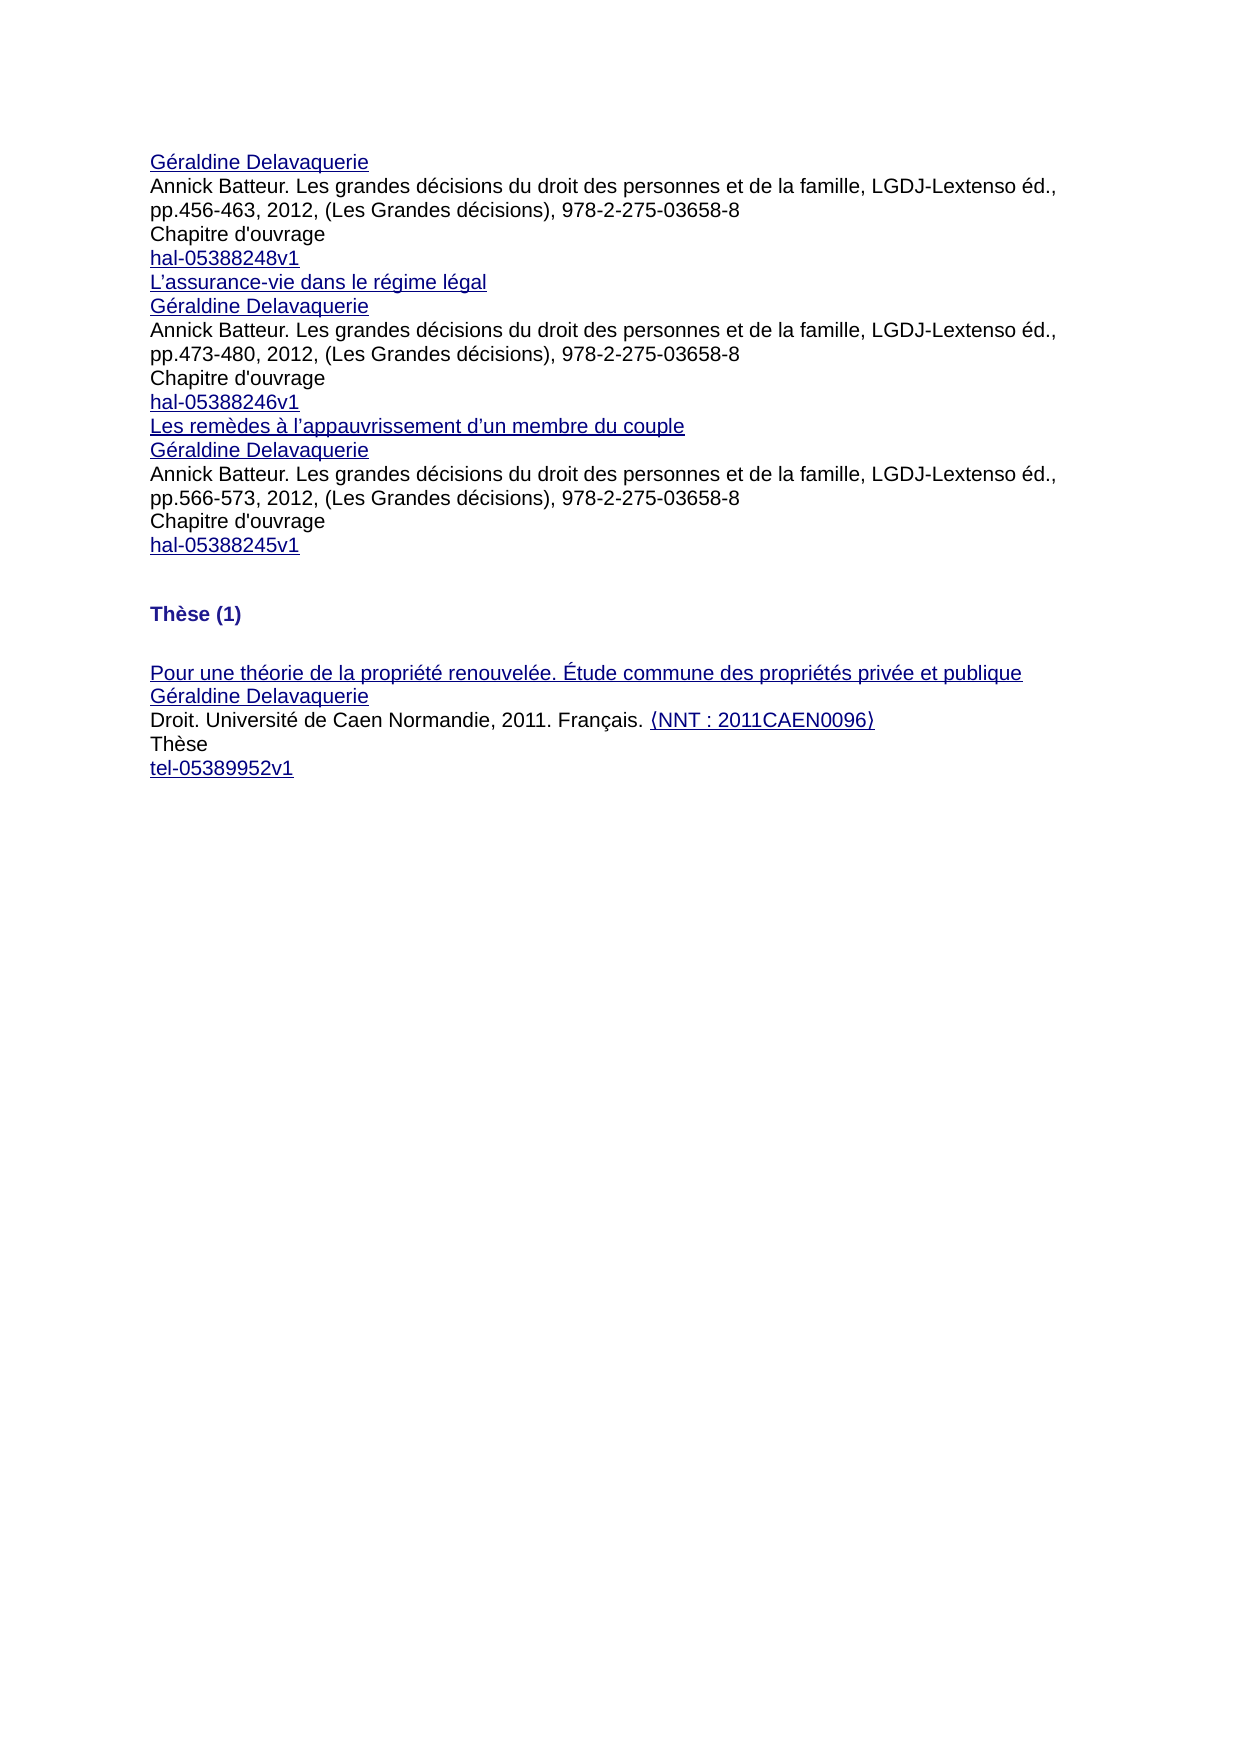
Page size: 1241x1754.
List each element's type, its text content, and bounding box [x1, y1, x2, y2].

table_cell L’assurance-vie dans le régime légal Géraldine Delavaquerie Annick Batteur. Les grandes décisions du droit des personnes et de la famille, LGDJ-Lextenso éd., pp.473-480, 2012, (Les Grandes décisions), 978-2-275-03658-8 Chapitre d'ouvrage hal-05388246v1 [150, 270, 1090, 413]
table_header Géraldine Delavaquerie Annick Batteur. Les grandes décisions du droit des personnes et de la famille, LGDJ-Lextenso éd., pp.456-463, 2012, (Les Grandes décisions), 978-2-275-03658-8 Chapitre d'ouvrage hal-05388248v1 [150, 150, 1090, 270]
subtitle Thèse (1) [150, 602, 1090, 626]
table_header Pour une théorie de la propriété renouvelée. Étude commune des propriétés privée et publique Géraldine Delavaquerie Droit. Université de Caen Normandie, 2011. Français. ⟨NNT : 2011CAEN0096⟩ Thèse tel-05389952v1 [150, 660, 1090, 780]
table_cell Les remèdes à l’appauvrissement d’un membre du couple Géraldine Delavaquerie Annick Batteur. Les grandes décisions du droit des personnes et de la famille, LGDJ-Lextenso éd., pp.566-573, 2012, (Les Grandes décisions), 978-2-275-03658-8 Chapitre d'ouvrage hal-05388245v1 [150, 414, 1090, 557]
